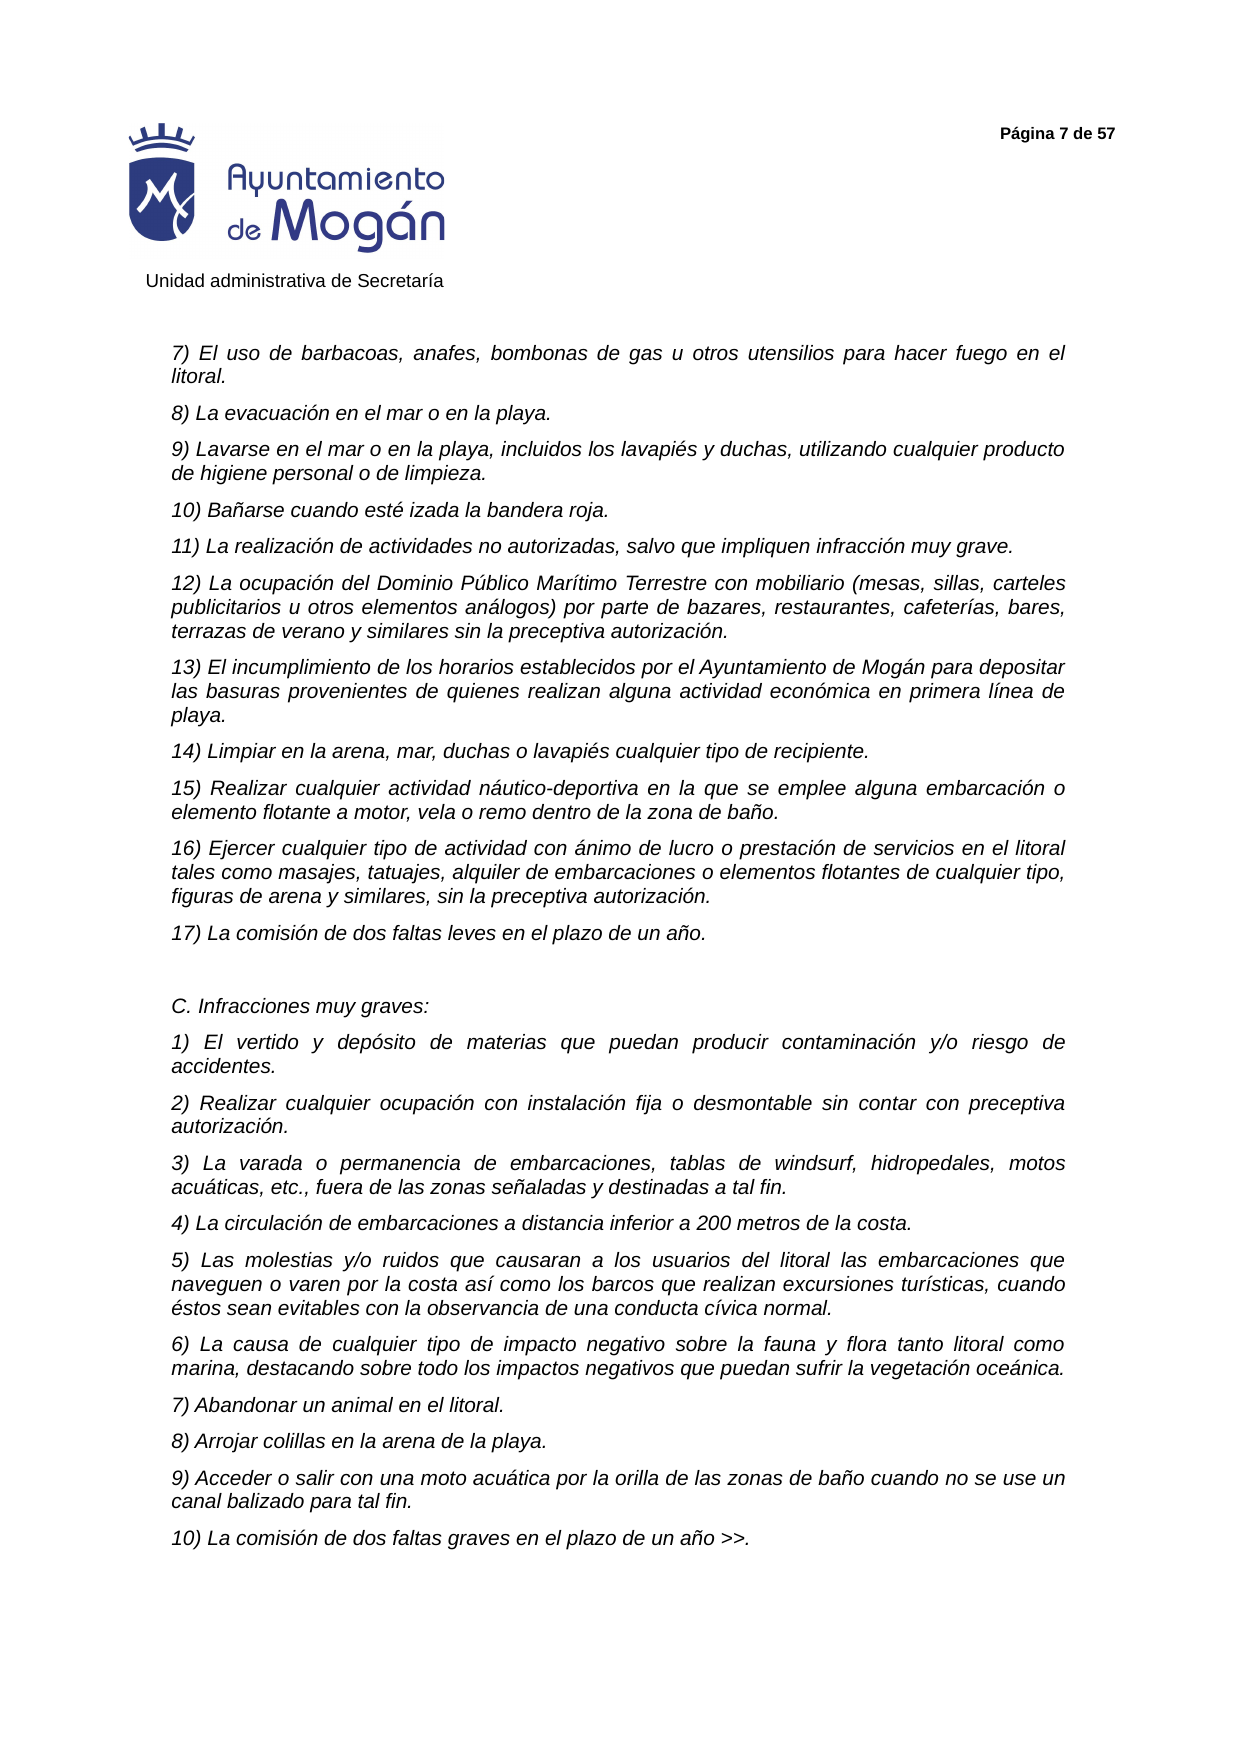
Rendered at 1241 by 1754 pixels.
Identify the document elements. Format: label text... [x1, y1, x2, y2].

text 8) La evacuación en el mar o en la playa. [171, 401, 1069, 425]
text 7) Abandonar un animal en el litoral. [171, 1392, 1069, 1416]
text 11) La realización de actividades no autorizadas, salvo que impliquen infracción muy grave. [171, 534, 1069, 558]
text 10) La comisión de dos faltas graves en el plazo de un año >>. [171, 1526, 1069, 1550]
text 5) Las molestias y/o ruidos que causaran a los usuarios del litoral las embarcaciones que naveguen o varen por la costa así como los barcos que realizan excursiones turísticas, cuando éstos sean evitables con la observancia de una conducta cívica normal. [171, 1248, 1069, 1319]
text 9) Acceder o salir con una moto acuática por la orilla de las zonas de baño cuando no se use un canal balizado para tal fin. [171, 1465, 1069, 1513]
text 2) Realizar cualquier ocupación con instalación fija o desmontable sin contar con preceptiva autorización. [171, 1090, 1069, 1138]
text 1) El vertido y depósito de materias que puedan producir contaminación y/o riesgo de accidentes. [171, 1030, 1069, 1078]
text 4) La circulación de embarcaciones a distancia inferior a 200 metros de la costa. [171, 1211, 1069, 1235]
text 9) Lavarse en el mar o en la playa, incluidos los lavapiés y duchas, utilizando cualquier producto de higiene personal o de limpieza. [171, 437, 1069, 485]
text 17) La comisión de dos faltas leves en el plazo de un año. [171, 921, 1069, 944]
text 8) Arrojar colillas en la arena de la playa. [171, 1429, 1069, 1453]
text 6) La causa de cualquier tipo de impacto negativo sobre la fauna y flora tanto litoral como marina, destacando sobre todo los impactos negativos que puedan sufrir la vegetación oceánica. [171, 1332, 1069, 1380]
text 15) Realizar cualquier actividad náutico-deportiva en la que se emplee alguna embarcación o elemento flotante a motor, vela o remo dentro de la zona de baño. [171, 776, 1069, 824]
text 10) Bañarse cuando esté izada la bandera roja. [171, 498, 1069, 522]
text 16) Ejercer cualquier tipo de actividad con ánimo de lucro o prestación de servicios en el litoral tales como masajes, tatuajes, alquiler de embarcaciones o elementos flotantes de cualquier tipo, figuras de arena y similares, sin la preceptiva autorización. [171, 836, 1069, 908]
text 3) La varada o permanencia de embarcaciones, tablas de windsurf, hidropedales, motos acuáticas, etc., fuera de las zonas señaladas y destinadas a tal fin. [171, 1151, 1069, 1199]
text C. Infracciones muy graves: [171, 993, 1069, 1017]
text 14) Limpiar en la arena, mar, duchas o lavapiés cualquier tipo de recipiente. [171, 739, 1069, 763]
picture [128, 123, 445, 259]
text 13) El incumplimiento de los horarios establecidos por el Ayuntamiento de Mogán para depositar las basuras provenientes de quienes realizan alguna actividad económica en primera línea de playa. [171, 655, 1069, 727]
text 7) El uso de barbacoas, anafes, bombonas de gas u otros utensilios para hacer fuego en el litoral. [171, 340, 1069, 388]
text 12) La ocupación del Dominio Público Marítimo Terrestre con mobiliario (mesas, sillas, carteles publicitarios u otros elementos análogos) por parte de bazares, restaurantes, cafeterías, bares, terrazas de verano y similares sin la preceptiva autorización. [171, 571, 1069, 642]
